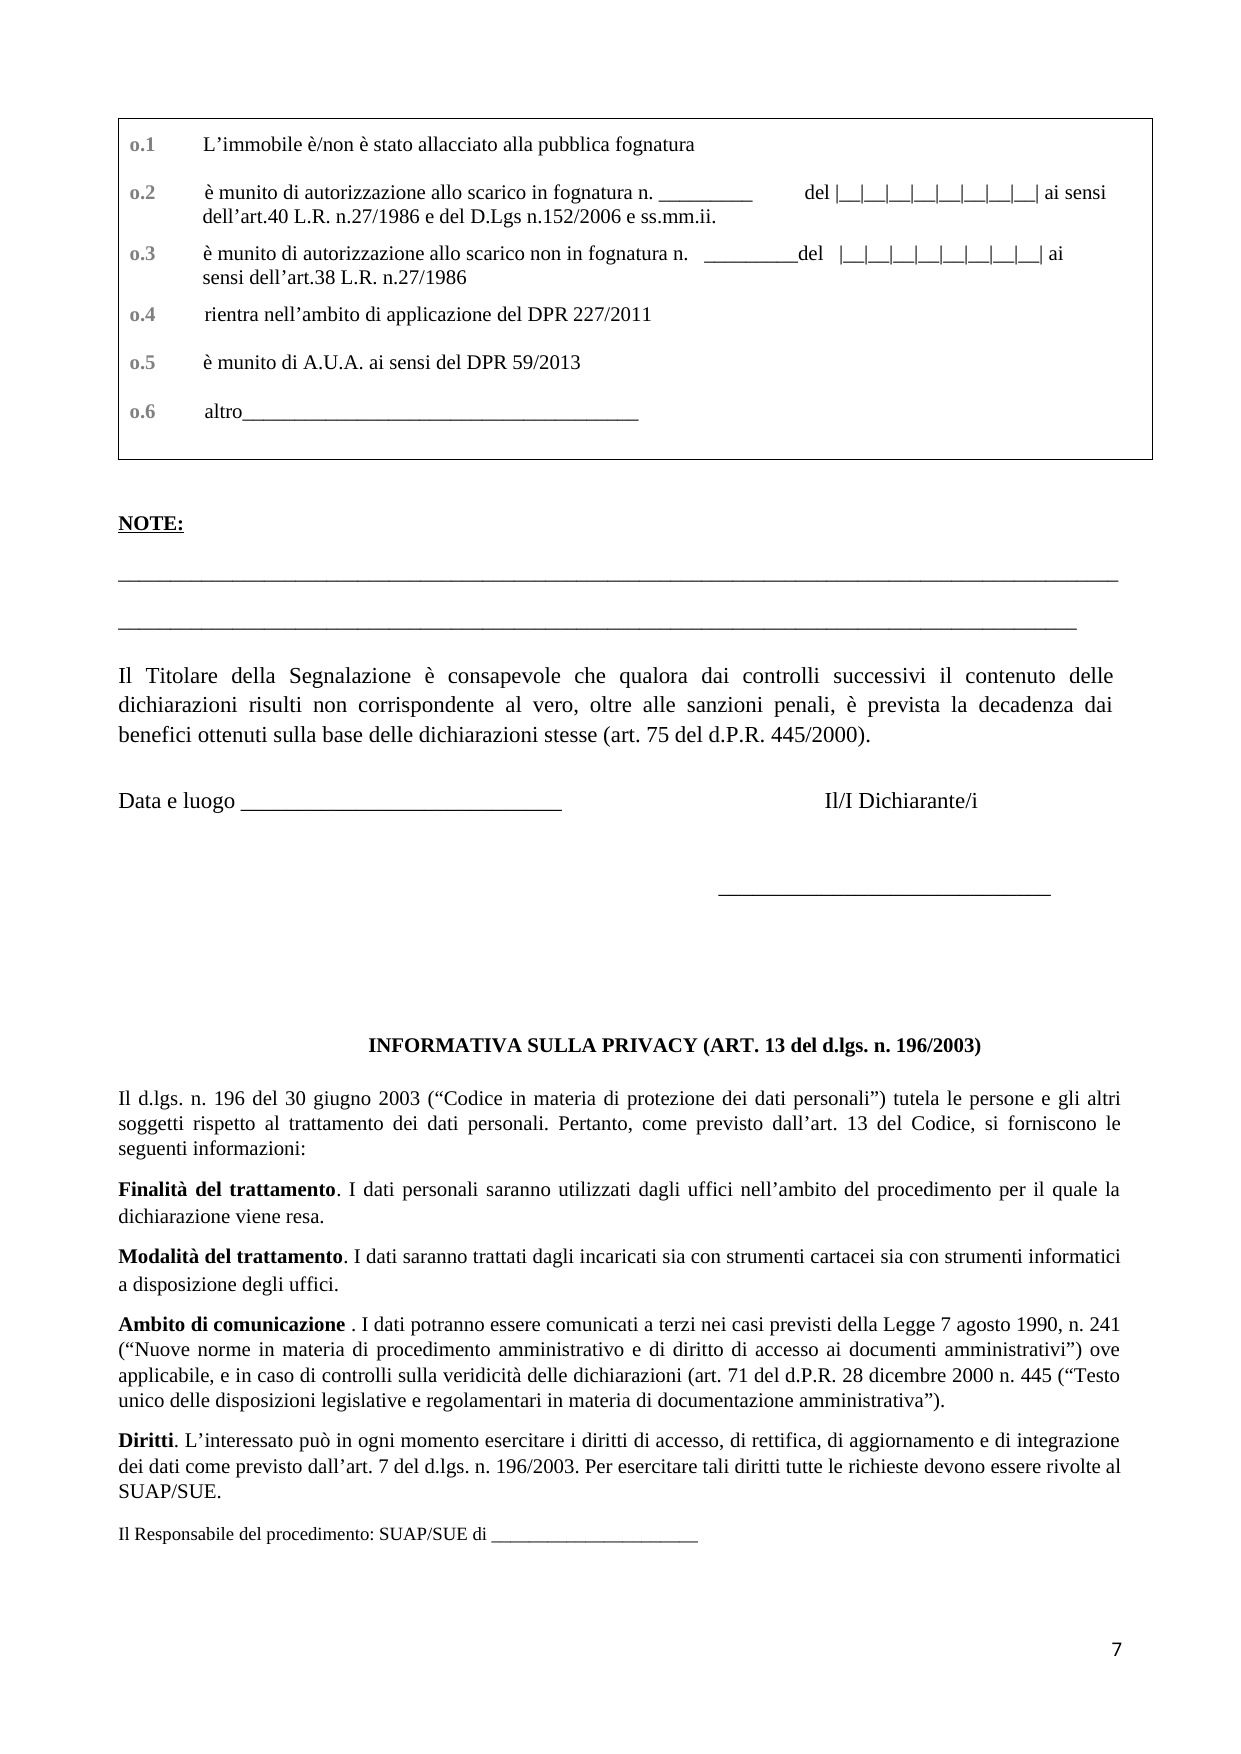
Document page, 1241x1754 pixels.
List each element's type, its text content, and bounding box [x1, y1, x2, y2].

text Finalità del trattamento. I dati personali saranno utilizzati dagli uffici nell’ambito del procedimento per il quale la dichiarazione viene resa. [118, 1176, 1122, 1228]
text INFORMATIVA SULLA PRIVACY (ART. 13 del d.lgs. n. 196/2003) [368, 1033, 1122, 1057]
text Data e luogo ____________________________ Il/I Dichiarante/i [118, 784, 1122, 814]
text Il d.lgs. n. 196 del 30 giugno 2003 (“Codice in materia di protezione dei dati personali”) tutela le persone e gli altri soggetti rispetto al trattamento dei dati personali. Pertanto, come previsto dall’art. 13 del Codice, si forniscono le seguenti informazioni: [118, 1086, 1122, 1160]
text NOTE: [118, 511, 1122, 535]
text ____________________________________________________________________________________________ [118, 608, 1122, 632]
text Il Responsabile del procedimento: SUAP/SUE di ______________________ [118, 1517, 1122, 1546]
text Modalità del trattamento. I dati saranno trattati dagli incaricati sia con strumenti cartacei sia con strumenti informatici a disposizione degli uffici. [118, 1244, 1122, 1296]
text Ambito di comunicazione . I dati potranno essere comunicati a terzi nei casi previsti della Legge 7 agosto 1990, n. 241 (“Nuove norme in materia di procedimento amministrativo e di diritto di accesso ai documenti amministrativi”) ove applicabile, e in caso di controlli sulla veridicità delle dichiarazioni (art. 71 del d.P.R. 28 dicembre 2000 n. 445 (“Testo unico delle disposizioni legislative e regolamentari in materia di documentazione amministrativa”). [118, 1312, 1122, 1412]
text Il Titolare della Segnalazione è consapevole che qualora dai controlli successivi il contenuto delle dichiarazioni risulti non corrispondente al vero, oltre alle sanzioni penali, è prevista la decadenza dai benefici ottenuti sulla base delle dichiarazioni stesse (art. 75 del d.P.R. 445/2000). [118, 659, 1115, 748]
text ________________________________________________________________________________________________ [118, 560, 1122, 584]
text _____________________________ [118, 870, 1122, 899]
table_header o.1  L’immobile è/non è stato allacciato alla pubblica fognatura o.2  è munito di autorizzazione allo scarico in fognatura n. _________ del |__|__|__|__|__|__|__|__| ai sensi dell’art.40 L.R. n.27/1986 e del D.Lgs n.152/2006 e ss.mm.ii. o.3  è munito di autorizzazione allo scarico non in fognatura n. _________del |__|__|__|__|__|__|__|__| ai sensi dell’art.38 L.R. n.27/1986 o.4  rientra nell’ambito di applicazione del DPR 227/2011 o.5  è munito di A.U.A. ai sensi del DPR 59/2013 o.6  altro______________________________________ [119, 119, 1152, 459]
text Diritti. L’interessato può in ogni momento esercitare i diritti di accesso, di rettifica, di aggiornamento e di integrazione dei dati come previsto dall’art. 7 del d.lgs. n. 196/2003. Per esercitare tali diritti tutte le richieste devono essere rivolte al SUAP/SUE. [118, 1428, 1122, 1503]
